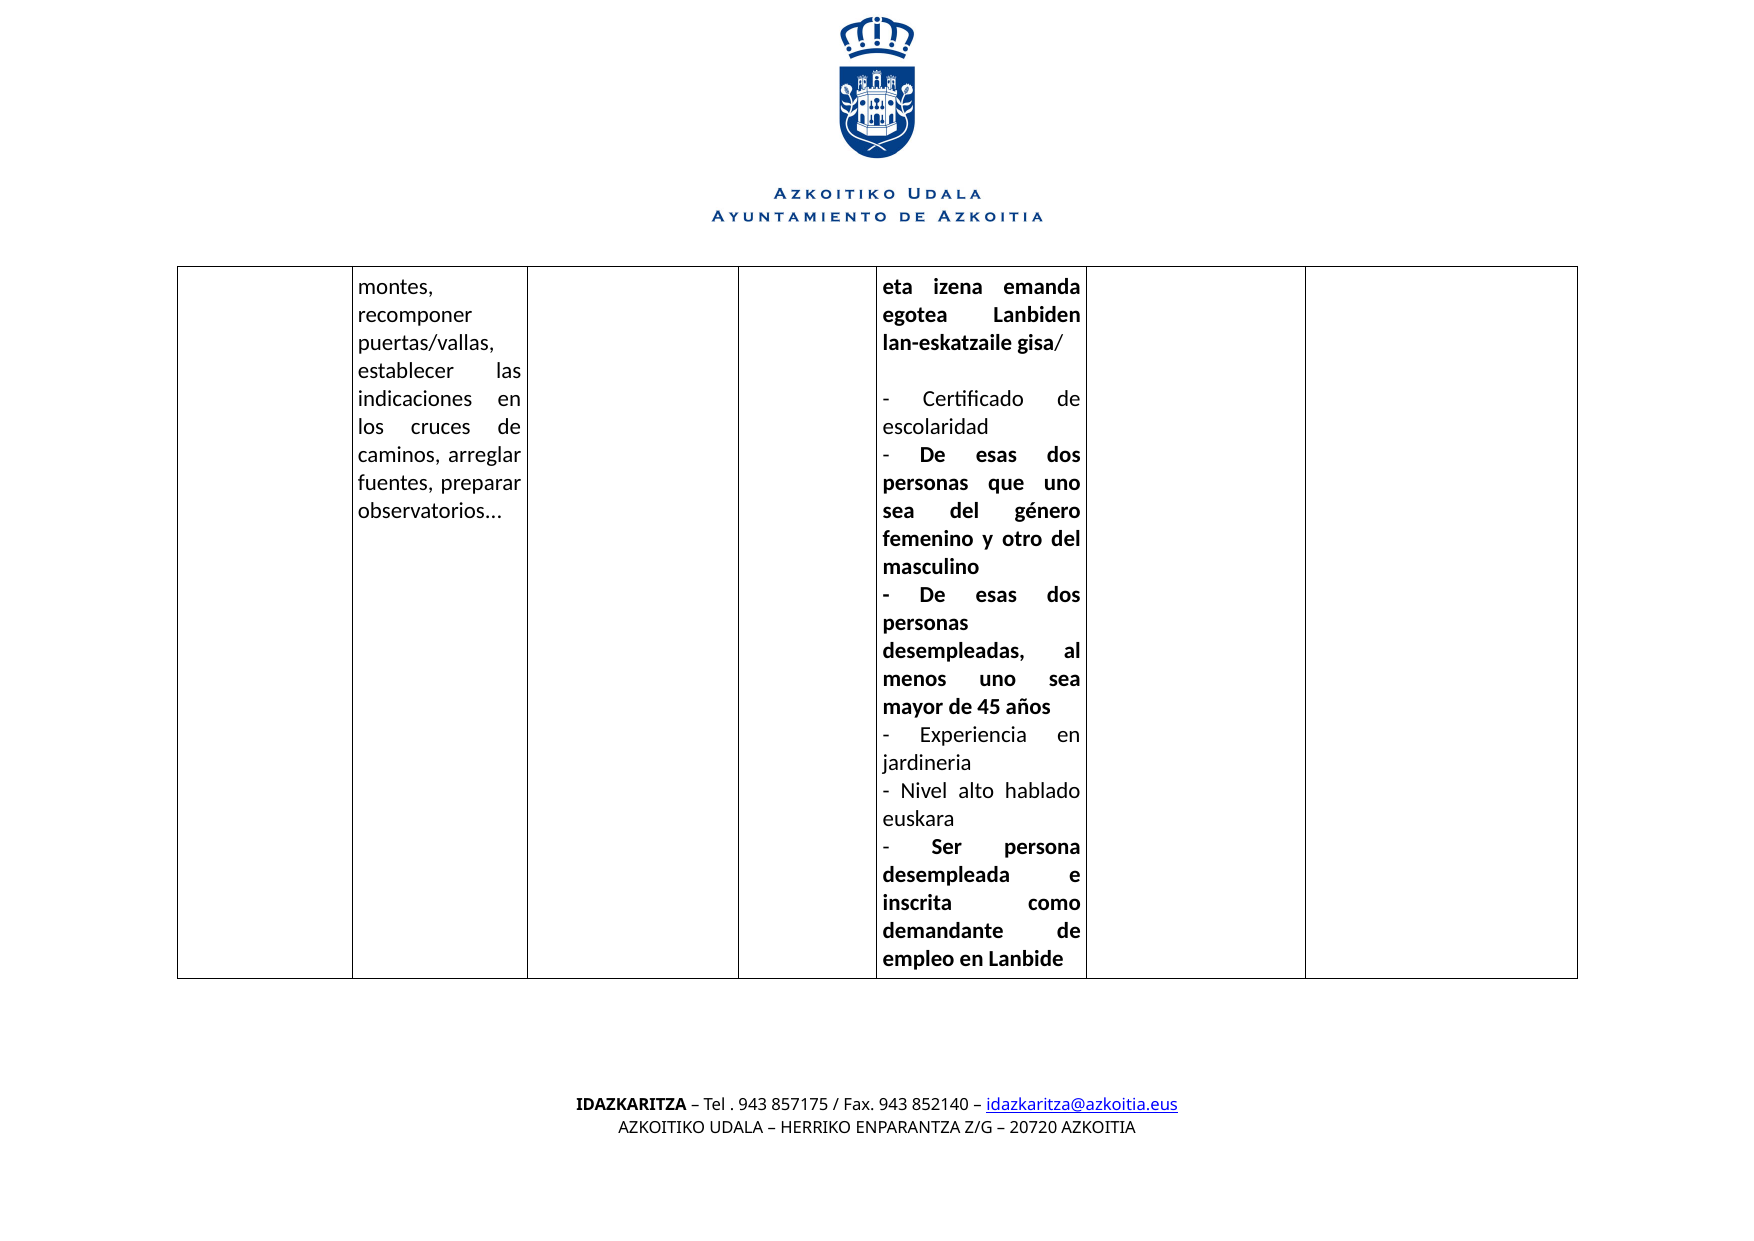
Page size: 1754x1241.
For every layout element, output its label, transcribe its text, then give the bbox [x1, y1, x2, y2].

table_cell [1087, 267, 1305, 978]
table_cell [1306, 267, 1577, 978]
table_cell [739, 267, 876, 978]
table_cell [178, 267, 352, 978]
table_cell [528, 267, 738, 978]
table_cell montes, recomponer puertas/vallas, establecer las indicaciones en los cruces de caminos, arreglar fuentes, preparar observatorios... [353, 267, 527, 978]
table_cell eta izena emanda egotea Lanbiden lan-eskatzaile gisa/ - Certificado de escolaridad - De esas dos personas que uno sea del género femenino y otro del masculino - De esas dos personas desempleadas, al menos uno sea mayor de 45 años - Experiencia en jardineria - Nivel alto hablado euskara - Ser persona desempleada e inscrita como demandante de empleo en Lanbide [877, 267, 1086, 978]
